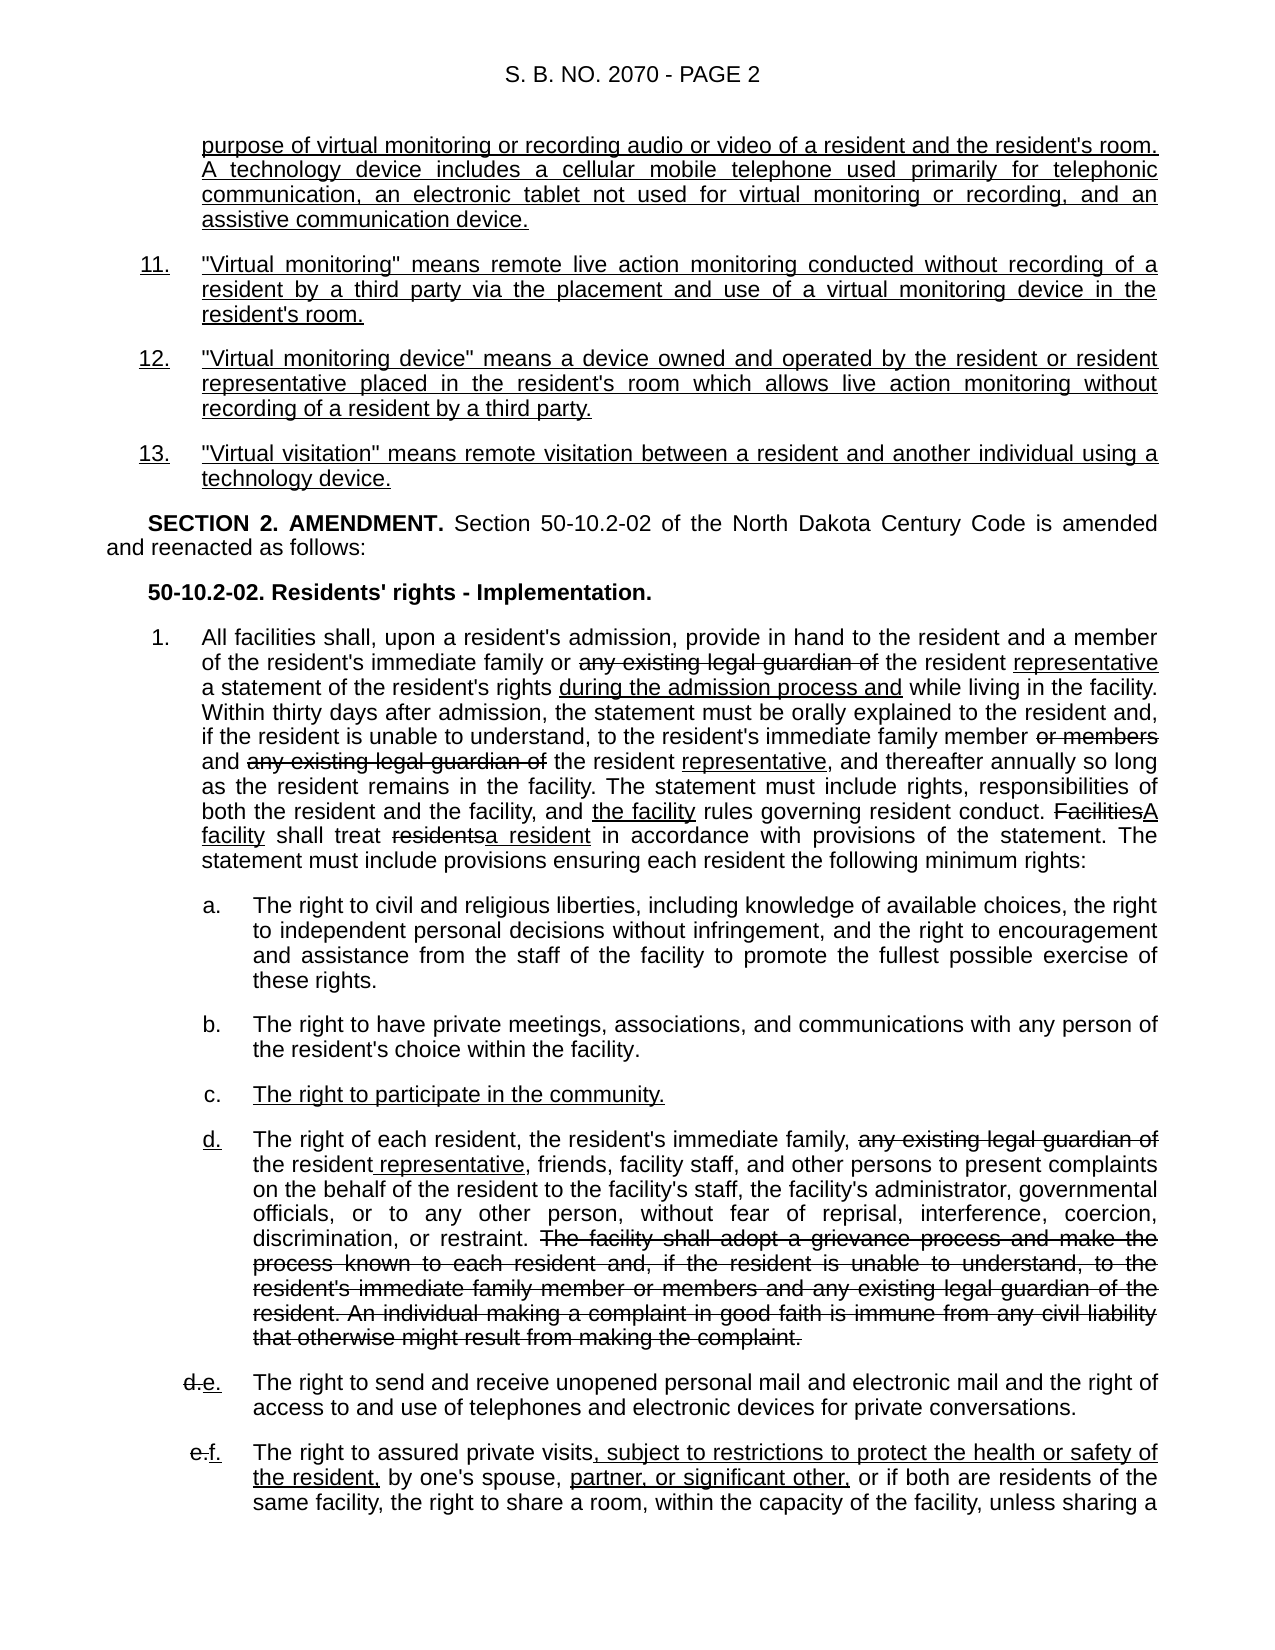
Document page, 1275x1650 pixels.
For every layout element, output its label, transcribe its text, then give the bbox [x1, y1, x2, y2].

subtitle 50‑10.2‑02. Residents' rights ‑ Implementation. [106, 581, 1158, 606]
text b. The right to have private meetings, associations, and communications with any person of the resident's choice within the facility. [106, 1013, 1158, 1063]
text 13. "Virtual visitation" means remote visitation between a resident and another individual using a technology device. [106, 442, 1158, 491]
text SECTION 2. AMENDMENT. Section 50‑10.2‑02 of the North Dakota Century Code is amended and reenacted as follows: [106, 511, 1158, 561]
text 1. All facilities shall, upon a resident's admission, provide in hand to the resident and a member of the resident's immediate family or any existing legal guardian of the resident representative a statement of the resident's rights during the admission process and while living in the facility. Within thirty days after admission, the statement must be orally explained to the resident and, if the resident is unable to understand, to the resident's immediate family member or members and any existing legal guardian of the resident representative, and thereafter annually so long as the resident remains in the facility. The statement must include rights, responsibilities of both the resident and the facility, and the facility rules governing resident conduct. FacilitiesA facility shall treat residentsa resident in accordance with provisions of the statement. The statement must include provisions ensuring each resident the following minimum rights: [106, 626, 1158, 874]
text e.f. The right to assured private visits, subject to restrictions to protect the health or safety of the resident, by one's spouse, partner, or significant other, or if both are residents of the same facility, the right to share a room, within the capacity of the facility, unless sharing a [106, 1441, 1158, 1515]
text c. The right to participate in the community. [106, 1083, 1158, 1108]
text d.e. The right to send and receive unopened personal mail and electronic mail and the right of access to and use of telephones and electronic devices for private conversations. [106, 1371, 1158, 1421]
text purpose of virtual monitoring or recording audio or video of a resident and the resident's room. A technology device includes a cellular mobile telephone used primarily for telephonic communication, an electronic tablet not used for virtual monitoring or recording, and an assistive communication device. [106, 133, 1158, 232]
text a. The right to civil and religious liberties, including knowledge of available choices, the right to independent personal decisions without infringement, and the right to encouragement and assistance from the staff of the facility to promote the fullest possible exercise of these rights. [106, 894, 1158, 993]
text d. The right of each resident, the resident's immediate family, any existing legal guardian of the resident representative, friends, facility staff, and other persons to present complaints on the behalf of the resident to the facility's staff, the facility's administrator, governmental officials, or to any other person, without fear of reprisal, interference, coercion, discrimination, or restraint. The facility shall adopt a grievance process and make the process known to each resident and, if the resident is unable to understand, to the resident's immediate family member or members and any existing legal guardian of the resident. An individual making a complaint in good faith is immune from any civil liability that otherwise might result from making the complaint. [106, 1128, 1158, 1351]
text 11. "Virtual monitoring" means remote live action monitoring conducted without recording of a resident by a third party via the placement and use of a virtual monitoring device in the resident's room. [106, 253, 1158, 327]
text 12. "Virtual monitoring device" means a device owned and operated by the resident or resident representative placed in the resident's room which allows live action monitoring without recording of a resident by a third party. [106, 347, 1158, 421]
